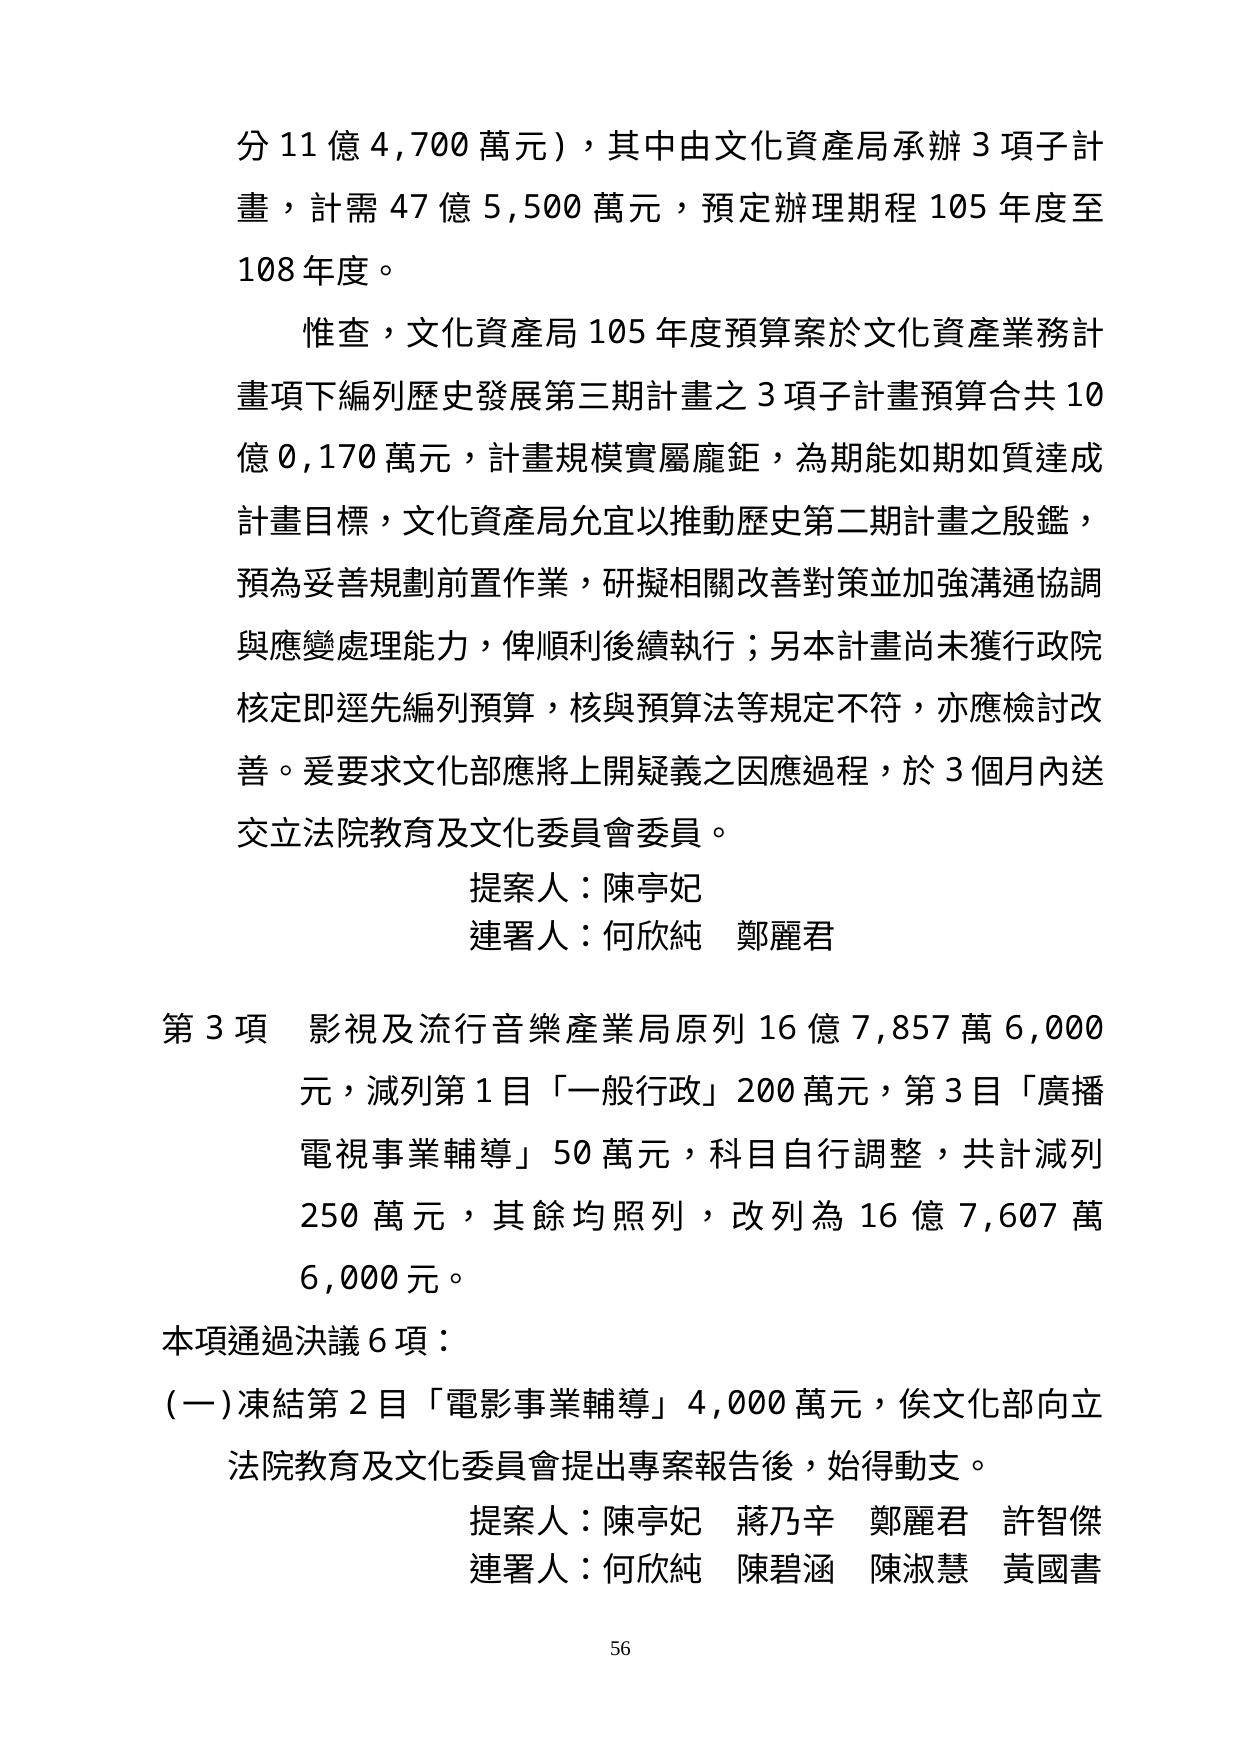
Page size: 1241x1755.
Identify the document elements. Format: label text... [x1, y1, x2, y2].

text 連署人：何欣純 陳碧涵 陳淑慧 黃國書 [136, 1543, 1104, 1591]
text 連署人：何欣純 鄭麗君 [136, 910, 1104, 958]
text 本項通過決議6項： [161, 1308, 1104, 1371]
text 第3項 影視及流行音樂產業局原列16億7,857萬6,000元，減列第1目「一般行政」200萬元，第3目「廣播電視事業輔導」50萬元，科目自行調整，共計減列250萬元，其餘均照列，改列為16億7,607萬6,000元。 [161, 996, 1104, 1308]
text 提案人：陳亭妃 蔣乃辛 鄭麗君 許智傑 [136, 1496, 1104, 1543]
text 提案人：陳亭妃 [136, 862, 1104, 910]
text (一)凍結第2目「電影事業輔導」4,000萬元，俟文化部向立法院教育及文化委員會提出專案報告後，始得動支。 [161, 1371, 1104, 1496]
text 惟查，文化資產局105年度預算案於文化資產業務計畫項下編列歷史發展第三期計畫之3項子計畫預算合共10億0,170萬元，計畫規模實屬龐鉅，為期能如期如質達成計畫目標，文化資產局允宜以推動歷史第二期計畫之殷鑑，預為妥善規劃前置作業，研擬相關改善對策並加強溝通協調與應變處理能力，俾順利後續執行；另本計畫尚未獲行政院核定即逕先編列預算，核與預算法等規定不符，亦應檢討改善。爰要求文化部應將上開疑義之因應過程，於3個月內送交立法院教育及文化委員會委員。 [236, 300, 1104, 862]
text 分11億4,700萬元)，其中由文化資產局承辦3項子計畫，計需47億5,500萬元，預定辦理期程105年度至108年度。 [236, 112, 1104, 300]
